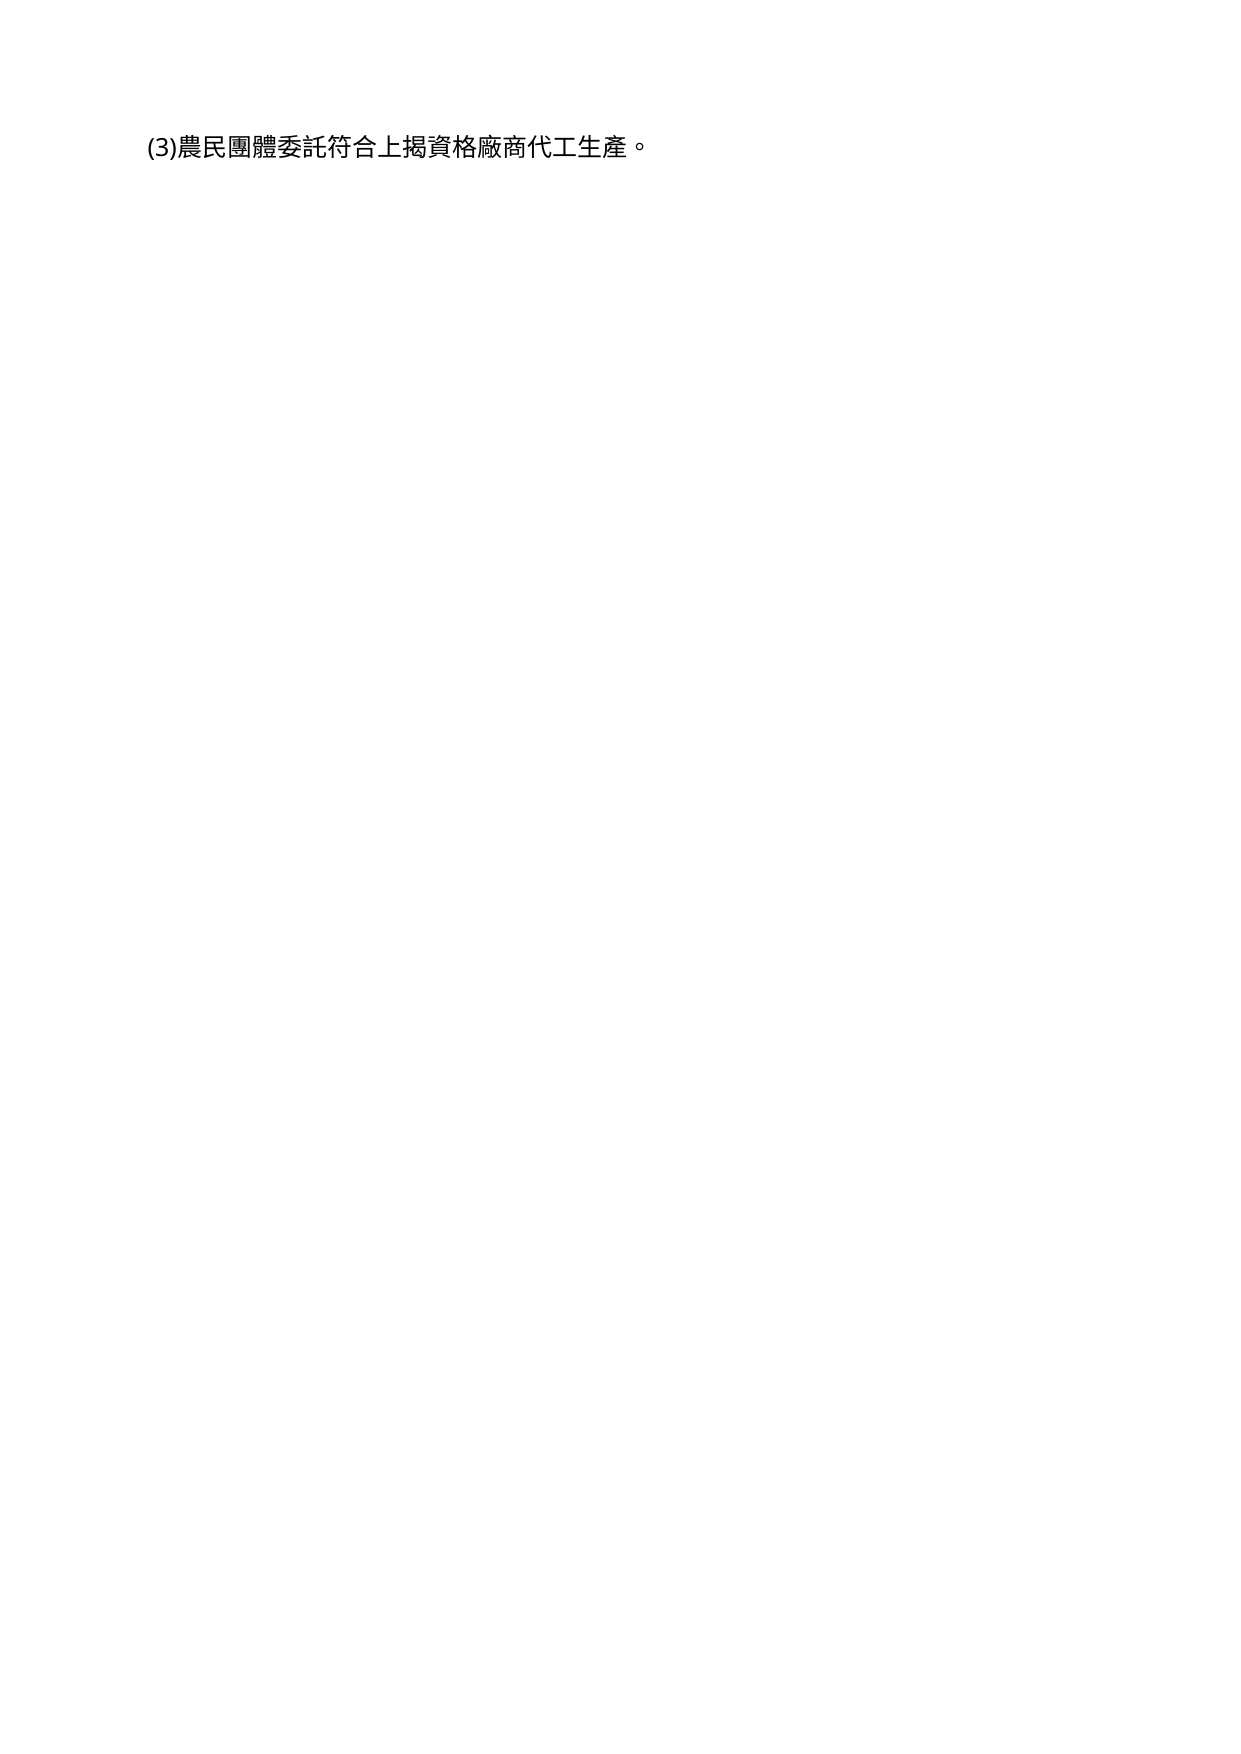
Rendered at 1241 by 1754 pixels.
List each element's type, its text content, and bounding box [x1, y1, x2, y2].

text (3)農民團體委託符合上揭資格廠商代工生產。 [147, 127, 1122, 164]
